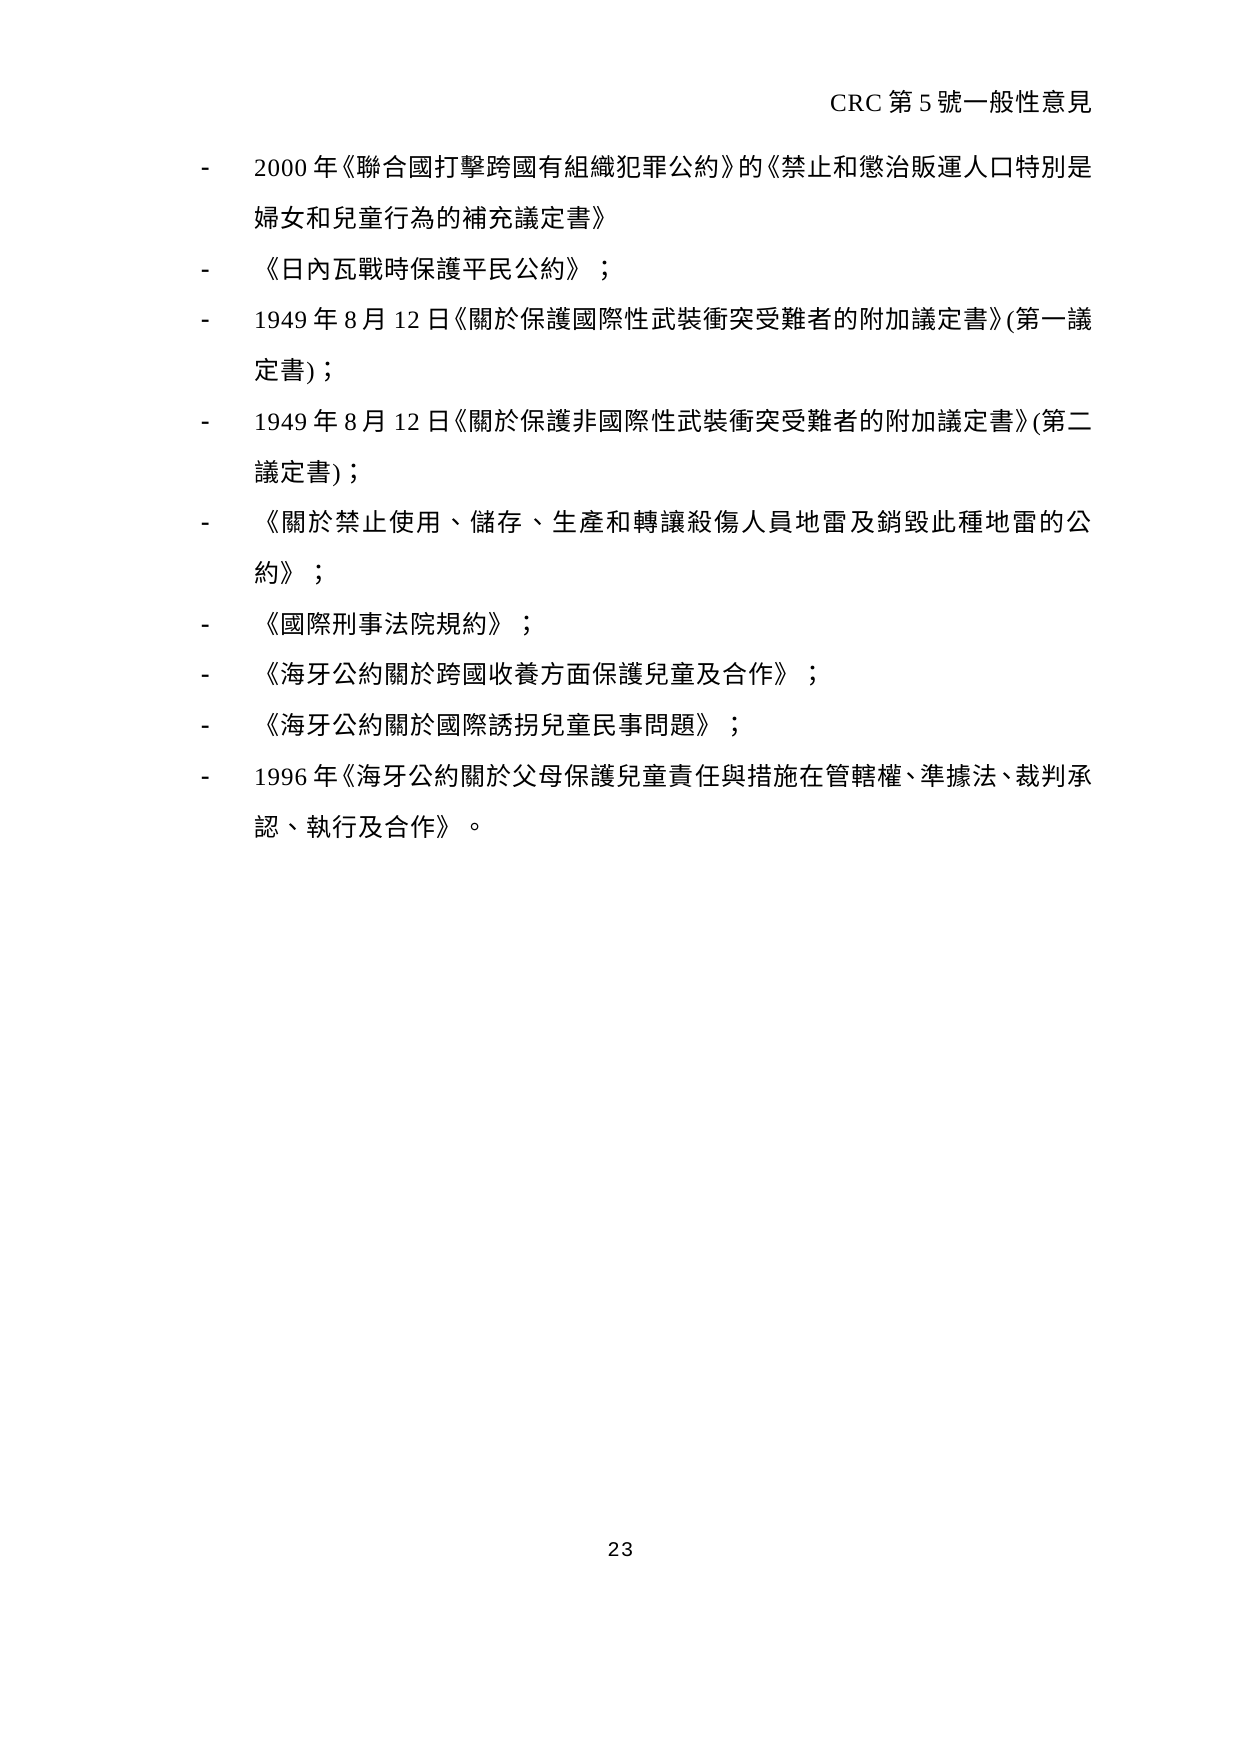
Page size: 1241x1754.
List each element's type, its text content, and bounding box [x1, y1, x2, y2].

list 《國際刑事法院規約》； [201, 604, 1092, 641]
list 《日內瓦戰時保護平民公約》； [201, 249, 1092, 285]
list 1949年8月12日《關於保護非國際性武裝衝突受難者的附加議定書》(第二議定書)； [201, 401, 1092, 488]
list 《海牙公約關於跨國收養方面保護兒童及合作》； [201, 655, 1092, 691]
list 2000年《聯合國打擊跨國有組織犯罪公約》的《禁止和懲治販運人口特別是婦女和兒童行為的補充議定書》 [201, 148, 1092, 235]
list 《海牙公約關於國際誘拐兒童民事問題》； [201, 706, 1092, 742]
list 《關於禁止使用、儲存、生產和轉讓殺傷人員地雷及銷毀此種地雷的公約》； [201, 503, 1092, 590]
list 1996年《海牙公約關於父母保護兒童責任與措施在管轄權、準據法、裁判承認、執行及合作》。 [201, 756, 1092, 843]
list 1949年8月12日《關於保護國際性武裝衝突受難者的附加議定書》(第一議定書)； [201, 300, 1092, 387]
